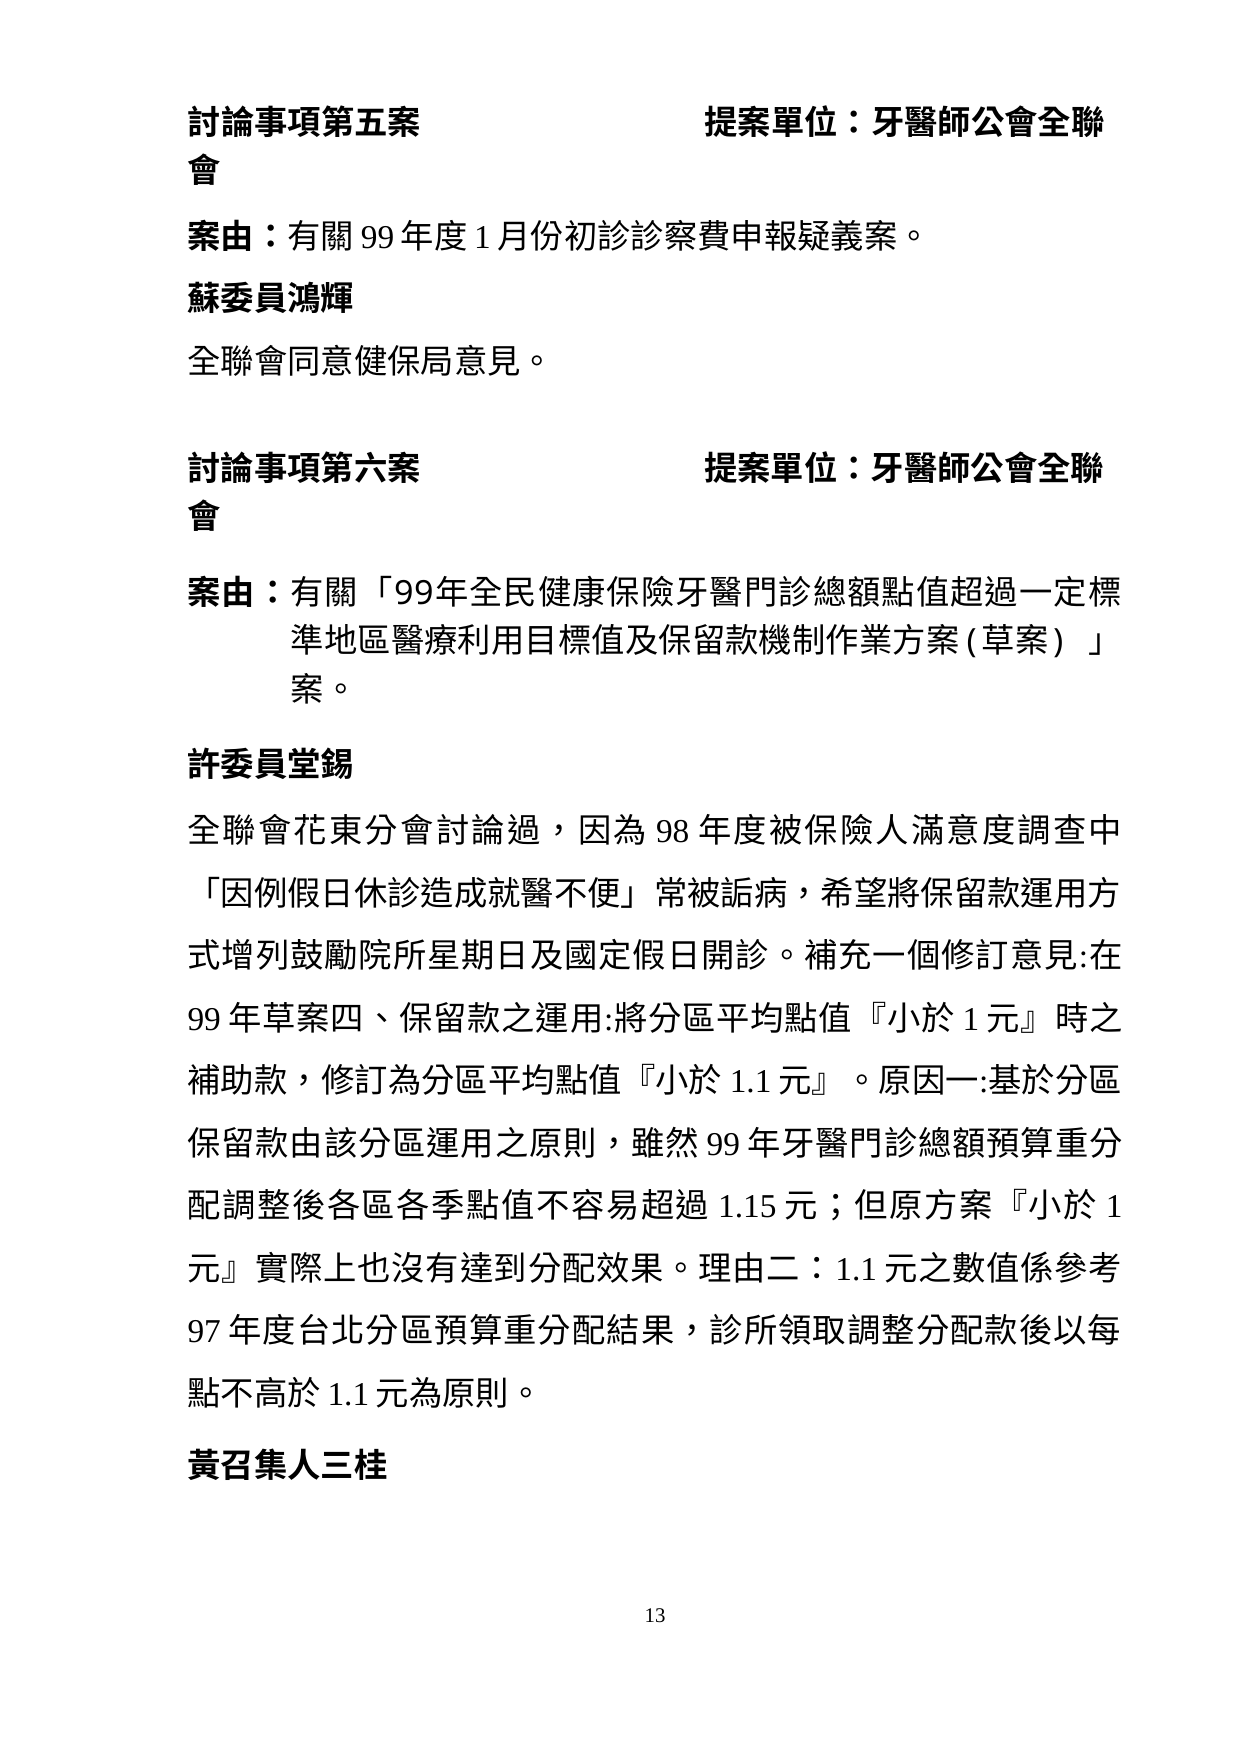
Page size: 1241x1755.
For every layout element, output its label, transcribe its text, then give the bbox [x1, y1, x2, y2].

text 全聯會同意健保局意見。 [187, 317, 1122, 379]
text 全聯會花東分會討論過，因為98年度被保險人滿意度調查中「因例假日休診造成就醫不便」常被詬病，希望將保留款運用方式增列鼓勵院所星期日及國定假日開診。補充一個修訂意見:在99年草案四、保留款之運用:將分區平均點值『小於1元』時之補助款，修訂為分區平均點值『小於1.1元』。原因一:基於分區保留款由該分區運用之原則，雖然99年牙醫門診總額預算重分配調整後各區各季點值不容易超過1.15元；但原方案『小於1元』實際上也沒有達到分配效果。理由二：1.1元之數值係參考97年度台北分區預算重分配結果，診所領取調整分配款後以每點不高於1.1元為原則。 [187, 786, 1122, 1411]
text 討論事項第六案 提案單位：牙醫師公會全聯會 [187, 442, 1122, 538]
text 案由：有關99年度1月份初診診察費申報疑義案。 [187, 192, 1122, 254]
text 許委員堂錫 [187, 738, 1122, 786]
text 蘇委員鴻輝 [187, 254, 1122, 317]
text 黃召集人三桂 [187, 1439, 1122, 1487]
text 討論事項第五案 提案單位：牙醫師公會全聯會 [188, 96, 1122, 192]
text 案由：有關「99年全民健康保險牙醫門診總額點值超過一定標準地區醫療利用目標值及保留款機制作業方案(草案) 」案。 [187, 566, 1122, 711]
